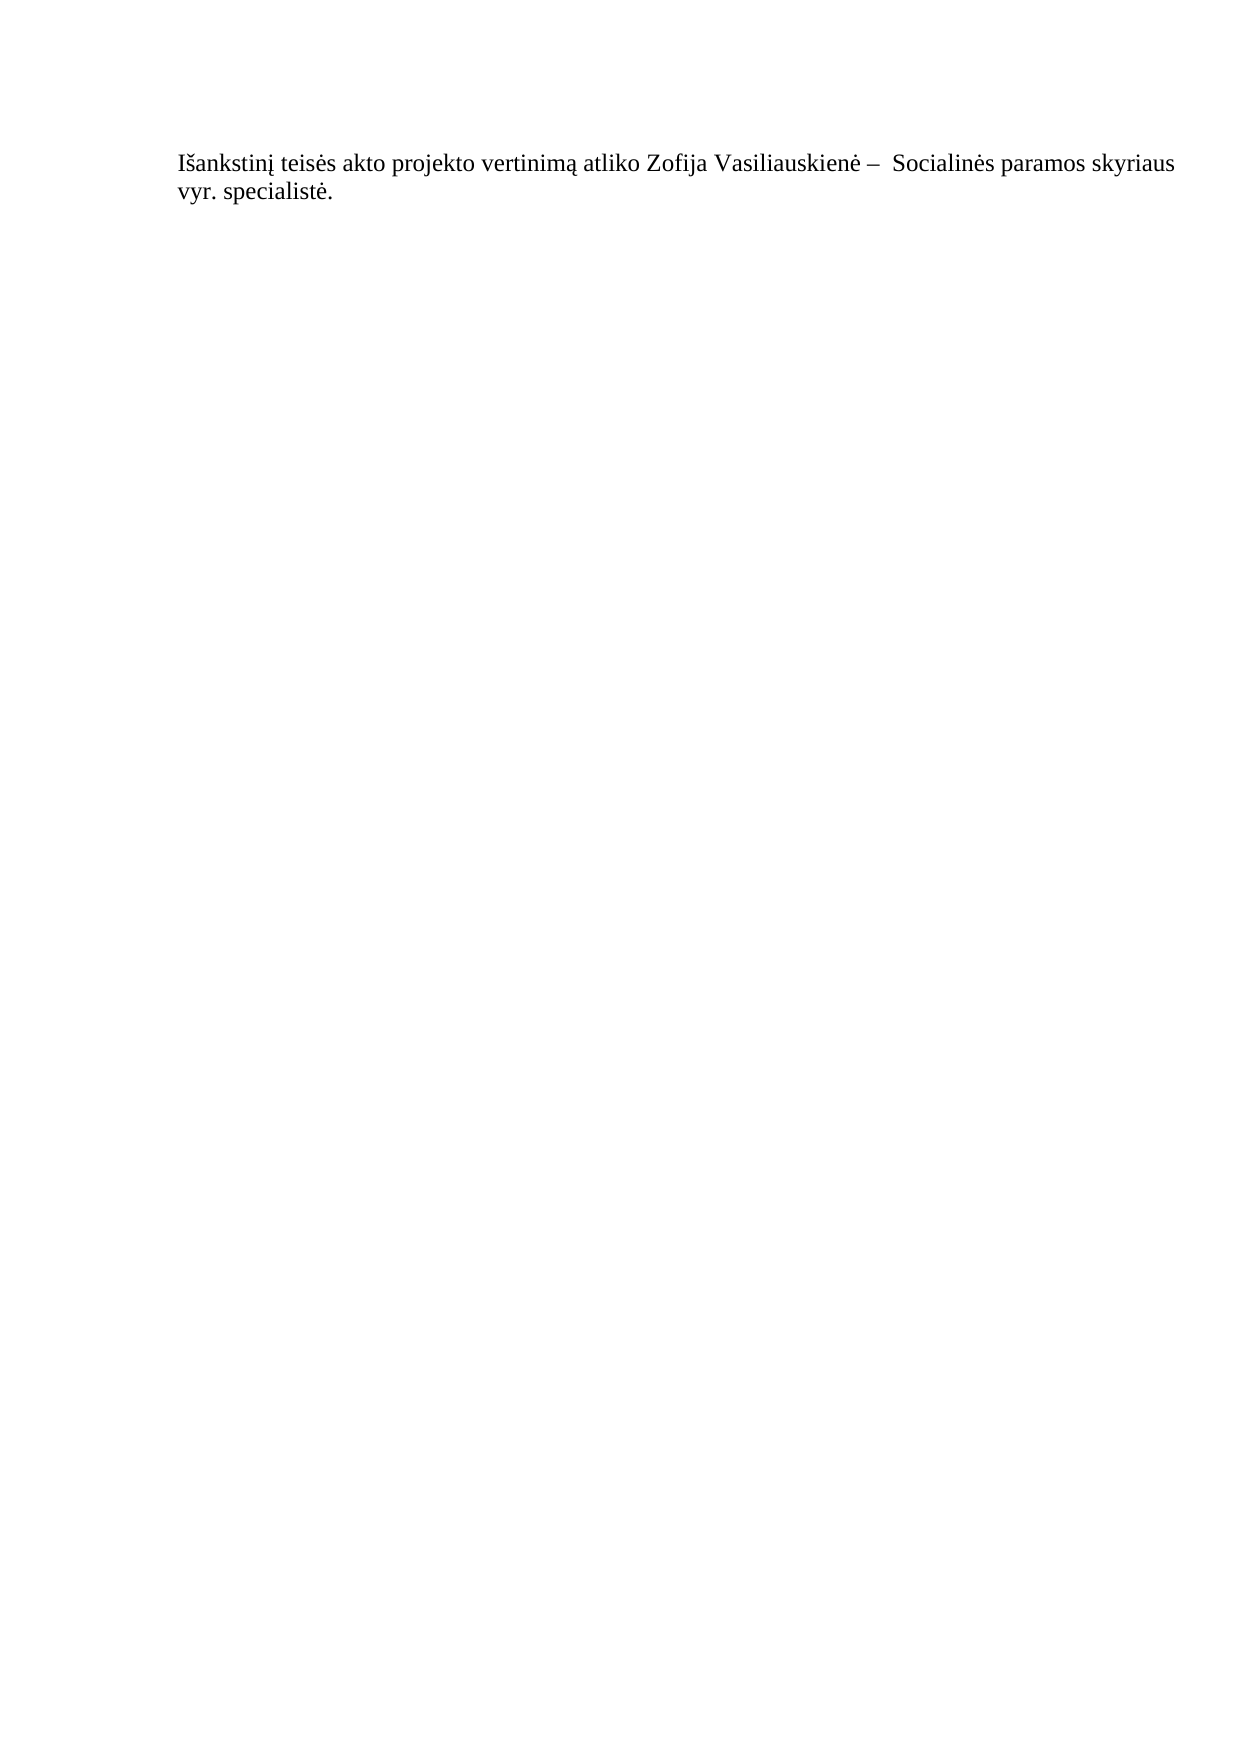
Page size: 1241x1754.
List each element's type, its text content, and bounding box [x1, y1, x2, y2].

text Išankstinį teisės akto projekto vertinimą atliko Zofija Vasiliauskienė – Socialinės paramos skyriaus vyr. specialistė. [177, 148, 1181, 205]
